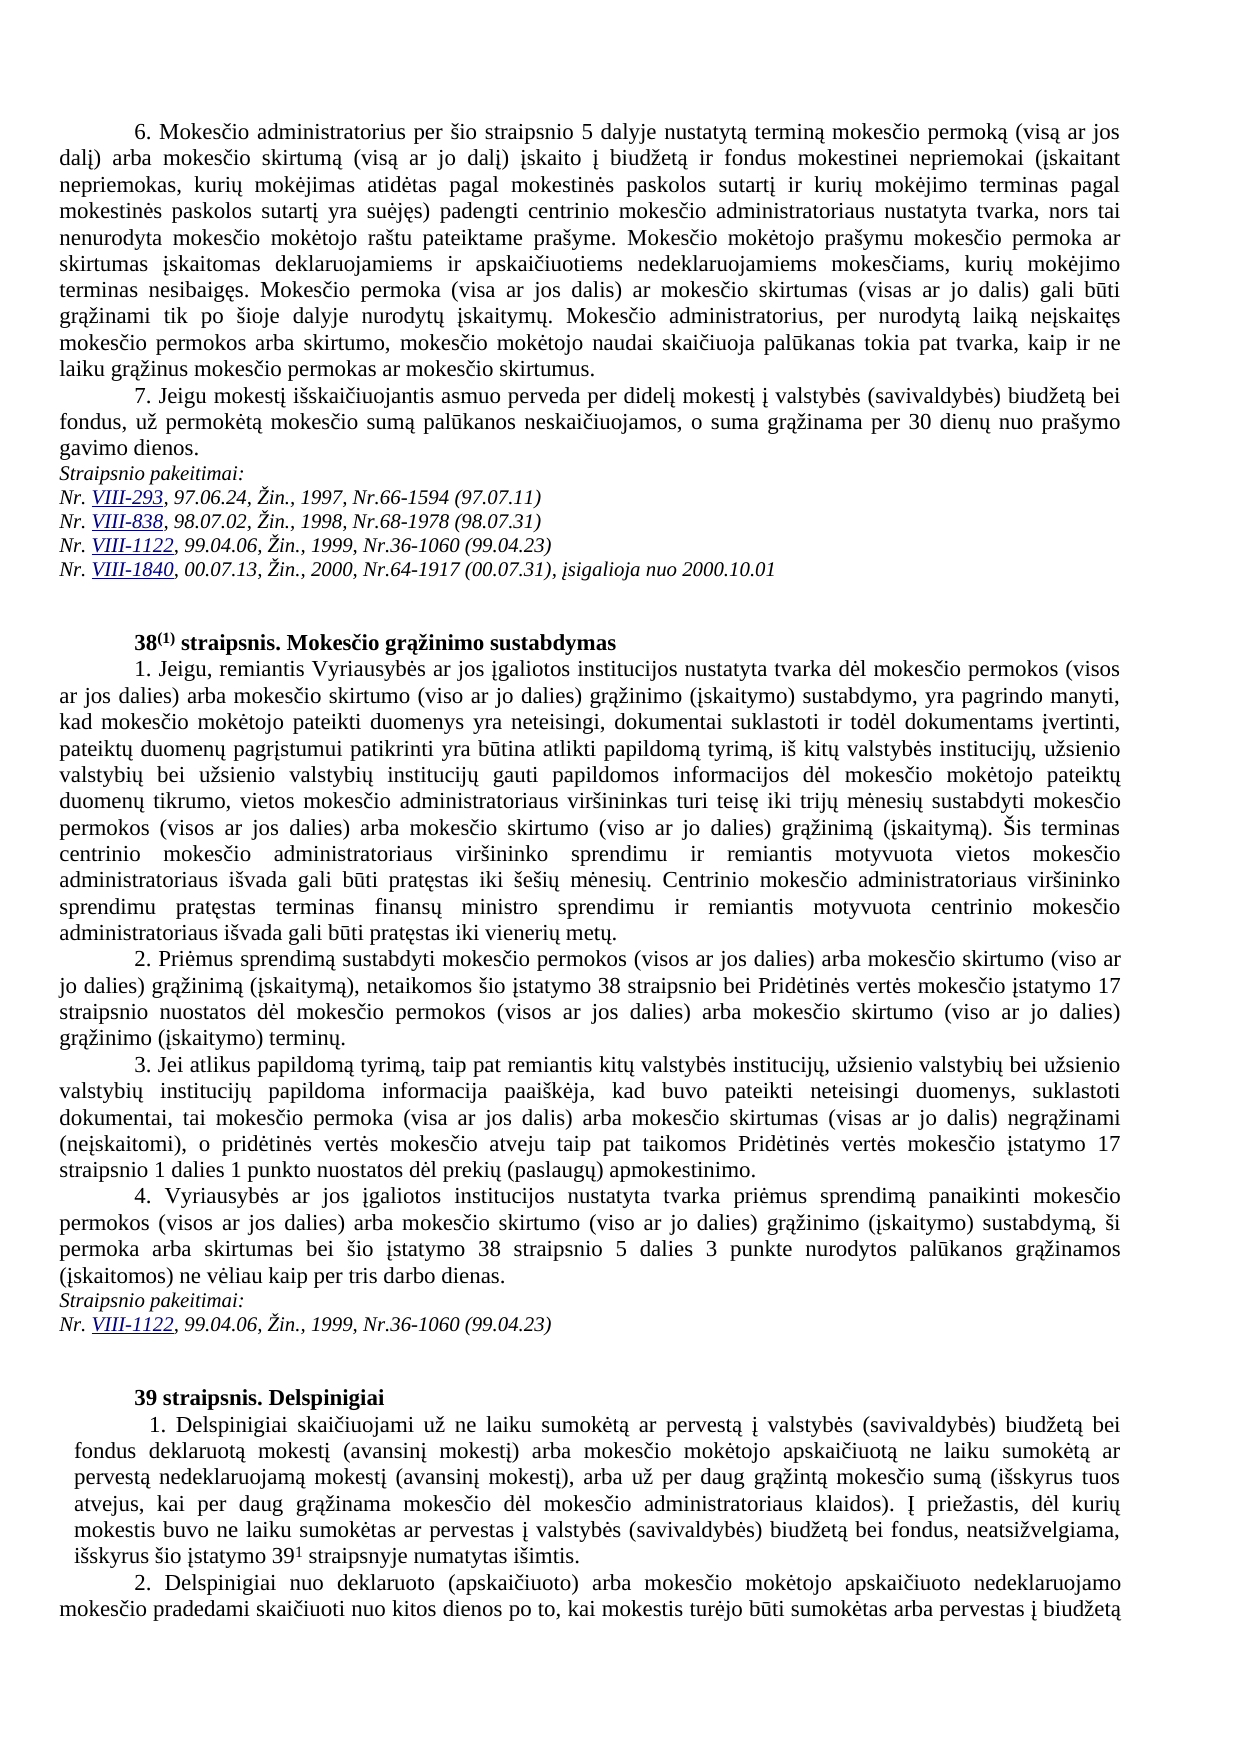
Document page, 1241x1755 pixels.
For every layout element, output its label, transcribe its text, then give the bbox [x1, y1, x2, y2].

text Nr. VIII-1122, 99.04.06, Žin., 1999, Nr.36-1060 (99.04.23) [59, 1312, 1122, 1336]
text Straipsnio pakeitimai: [59, 461, 1122, 485]
text 6. Mokesčio administratorius per šio straipsnio 5 dalyje nustatytą terminą mokesčio permoką (visą ar jos dalį) arba mokesčio skirtumą (visą ar jo dalį) įskaito į biudžetą ir fondus mokestinei nepriemokai (įskaitant nepriemokas, kurių mokėjimas atidėtas pagal mokestinės paskolos sutartį ir kurių mokėjimo terminas pagal mokestinės paskolos sutartį yra suėjęs) padengti centrinio mokesčio administratoriaus nustatyta tvarka, nors tai nenurodyta mokesčio mokėtojo raštu pateiktame prašyme. Mokesčio mokėtojo prašymu mokesčio permoka ar skirtumas įskaitomas deklaruojamiems ir apskaičiuotiems nedeklaruojamiems mokesčiams, kurių mokėjimo terminas nesibaigęs. Mokesčio permoka (visa ar jos dalis) ar mokesčio skirtumas (visas ar jo dalis) gali būti grąžinami tik po šioje dalyje nurodytų įskaitymų. Mokesčio administratorius, per nurodytą laiką neįskaitęs mokesčio permokos arba skirtumo, mokesčio mokėtojo naudai skaičiuoja palūkanas tokia pat tvarka, kaip ir ne laiku grąžinus mokesčio permokas ar mokesčio skirtumus. [59, 118, 1122, 382]
text 4. Vyriausybės ar jos įgaliotos institucijos nustatyta tvarka priėmus sprendimą panaikinti mokesčio permokos (visos ar jos dalies) arba mokesčio skirtumo (viso ar jo dalies) grąžinimo (įskaitymo) sustabdymą, ši permoka arba skirtumas bei šio įstatymo 38 straipsnio 5 dalies 3 punkte nurodytos palūkanos grąžinamos (įskaitomos) ne vėliau kaip per tris darbo dienas. [59, 1183, 1122, 1288]
text 1. Delspinigiai skaičiuojami už ne laiku sumokėtą ar pervestą į valstybės (savivaldybės) biudžetą bei fondus deklaruotą mokestį (avansinį mokestį) arba mokesčio mokėtojo apskaičiuotą ne laiku sumokėtą ar pervestą nedeklaruojamą mokestį (avansinį mokestį), arba už per daug grąžintą mokesčio sumą (išskyrus tuos atvejus, kai per daug grąžinama mokesčio dėl mokesčio administratoriaus klaidos). Į priežastis, dėl kurių mokestis buvo ne laiku sumokėtas ar pervestas į valstybės (savivaldybės) biudžetą bei fondus, neatsižvelgiama, išskyrus šio įstatymo 391 straipsnyje numatytas išimtis. [74, 1411, 1122, 1569]
text 38(1) straipsnis. Mokesčio grąžinimo sustabdymas [59, 629, 1122, 656]
text 2. Delspinigiai nuo deklaruoto (apskaičiuoto) arba mokesčio mokėtojo apskaičiuoto nedeklaruojamo mokesčio pradedami skaičiuoti nuo kitos dienos po to, kai mokestis turėjo būti sumokėtas arba pervestas į biudžetą [59, 1569, 1122, 1621]
text 7. Jeigu mokestį išskaičiuojantis asmuo perveda per didelį mokestį į valstybės (savivaldybės) biudžetą bei fondus, už permokėtą mokesčio sumą palūkanos neskaičiuojamos, o suma grąžinama per 30 dienų nuo prašymo gavimo dienos. [59, 382, 1122, 461]
text Nr. VIII-1840, 00.07.13, Žin., 2000, Nr.64-1917 (00.07.31), įsigalioja nuo 2000.10.01 [59, 557, 1122, 581]
text 1. Jeigu, remiantis Vyriausybės ar jos įgaliotos institucijos nustatyta tvarka dėl mokesčio permokos (visos ar jos dalies) arba mokesčio skirtumo (viso ar jo dalies) grąžinimo (įskaitymo) sustabdymo, yra pagrindo manyti, kad mokesčio mokėtojo pateikti duomenys yra neteisingi, dokumentai suklastoti ir todėl dokumentams įvertinti, pateiktų duomenų pagrįstumui patikrinti yra būtina atlikti papildomą tyrimą, iš kitų valstybės institucijų, užsienio valstybių bei užsienio valstybių institucijų gauti papildomos informacijos dėl mokesčio mokėtojo pateiktų duomenų tikrumo, vietos mokesčio administratoriaus viršininkas turi teisę iki trijų mėnesių sustabdyti mokesčio permokos (visos ar jos dalies) arba mokesčio skirtumo (viso ar jo dalies) grąžinimą (įskaitymą). Šis terminas centrinio mokesčio administratoriaus viršininko sprendimu ir remiantis motyvuota vietos mokesčio administratoriaus išvada gali būti pratęstas iki šešių mėnesių. Centrinio mokesčio administratoriaus viršininko sprendimu pratęstas terminas finansų ministro sprendimu ir remiantis motyvuota centrinio mokesčio administratoriaus išvada gali būti pratęstas iki vienerių metų. [59, 656, 1122, 945]
text 2. Priėmus sprendimą sustabdyti mokesčio permokos (visos ar jos dalies) arba mokesčio skirtumo (viso ar jo dalies) grąžinimą (įskaitymą), netaikomos šio įstatymo 38 straipsnio bei Pridėtinės vertės mokesčio įstatymo 17 straipsnio nuostatos dėl mokesčio permokos (visos ar jos dalies) arba mokesčio skirtumo (viso ar jo dalies) grąžinimo (įskaitymo) terminų. [59, 945, 1122, 1051]
text Nr. VIII-1122, 99.04.06, Žin., 1999, Nr.36-1060 (99.04.23) [59, 533, 1122, 557]
text 3. Jei atlikus papildomą tyrimą, taip pat remiantis kitų valstybės institucijų, užsienio valstybių bei užsienio valstybių institucijų papildoma informacija paaiškėja, kad buvo pateikti neteisingi duomenys, suklastoti dokumentai, tai mokesčio permoka (visa ar jos dalis) arba mokesčio skirtumas (visas ar jo dalis) negrąžinami (neįskaitomi), o pridėtinės vertės mokesčio atveju taip pat taikomos Pridėtinės vertės mokesčio įstatymo 17 straipsnio 1 dalies 1 punkto nuostatos dėl prekių (paslaugų) apmokestinimo. [59, 1051, 1122, 1183]
text Nr. VIII-838, 98.07.02, Žin., 1998, Nr.68-1978 (98.07.31) [59, 509, 1122, 533]
text 39 straipsnis. Delspinigiai [59, 1384, 1122, 1411]
text Straipsnio pakeitimai: [59, 1288, 1122, 1312]
text Nr. VIII-293, 97.06.24, Žin., 1997, Nr.66-1594 (97.07.11) [59, 485, 1122, 509]
